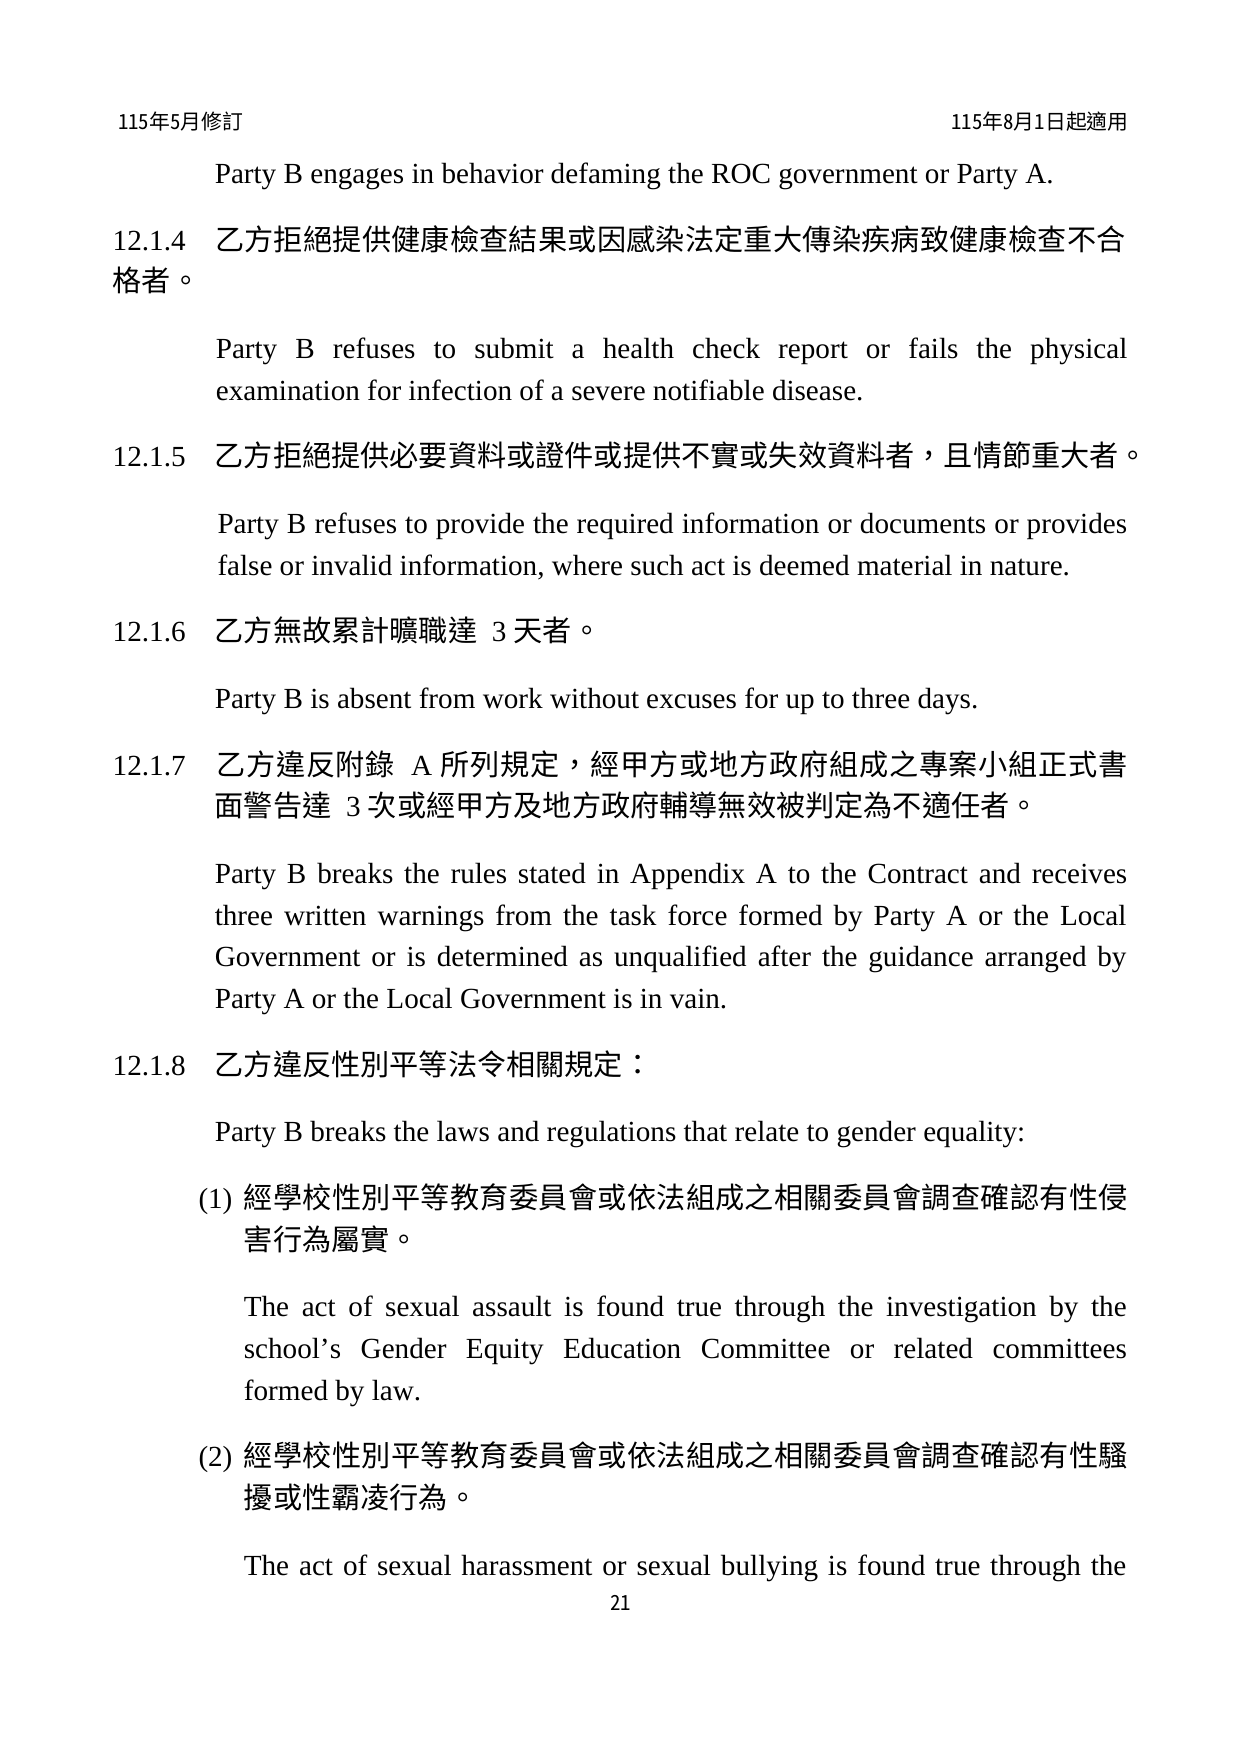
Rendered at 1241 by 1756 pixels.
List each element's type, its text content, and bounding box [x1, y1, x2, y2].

text Party B engages in behavior defaming the ROC government or Party A. [112, 150, 1128, 192]
text 12.1.6 乙方無故累計曠職達 3 天者。 [112, 608, 1128, 650]
list 經學校性別平等教育委員會或依法組成之相關委員會調查確認有性侵害行為屬實。 [198, 1175, 1128, 1258]
text The act of sexual assault is found true through the investigation by the school’s Gender Equity Education Committee or related committees formed by law. [244, 1283, 1128, 1408]
text Party B breaks the rules stated in Appendix A to the Contract and receives three written warnings from the task force formed by Party A or the Local Government or is determined as unqualified after the guidance arranged by Party A or the Local Government is in vain. [214, 850, 1128, 1017]
text Party B refuses to submit a health check report or fails the physical examination for infection of a severe notifiable disease. [216, 325, 1128, 408]
text 12.1.8 乙方違反性別平等法令相關規定： [112, 1042, 1128, 1083]
text 12.1.7 乙方違反附錄 A 所列規定，經甲方或地方政府組成之專案小組正式書面警告達 3 次或經甲方及地方政府輔導無效被判定為不適任者。 [112, 742, 1128, 825]
text 12.1.4 乙方拒絕提供健康檢查結果或因感染法定重大傳染疾病致健康檢查不合格者。 [112, 217, 1128, 300]
text Party B breaks the laws and regulations that relate to gender equality: [112, 1108, 1128, 1150]
text The act of sexual harassment or sexual bullying is found true through the [244, 1542, 1128, 1583]
text 12.1.5 乙方拒絕提供必要資料或證件或提供不實或失效資料者，且情節重大者。 [112, 433, 1128, 475]
list 經學校性別平等教育委員會或依法組成之相關委員會調查確認有性騷擾或性霸凌行為。 [198, 1433, 1128, 1517]
text Party B refuses to provide the required information or documents or provides false or invalid information, where such act is deemed material in nature. [217, 500, 1128, 583]
text Party B is absent from work without excuses for up to three days. [112, 675, 1128, 717]
